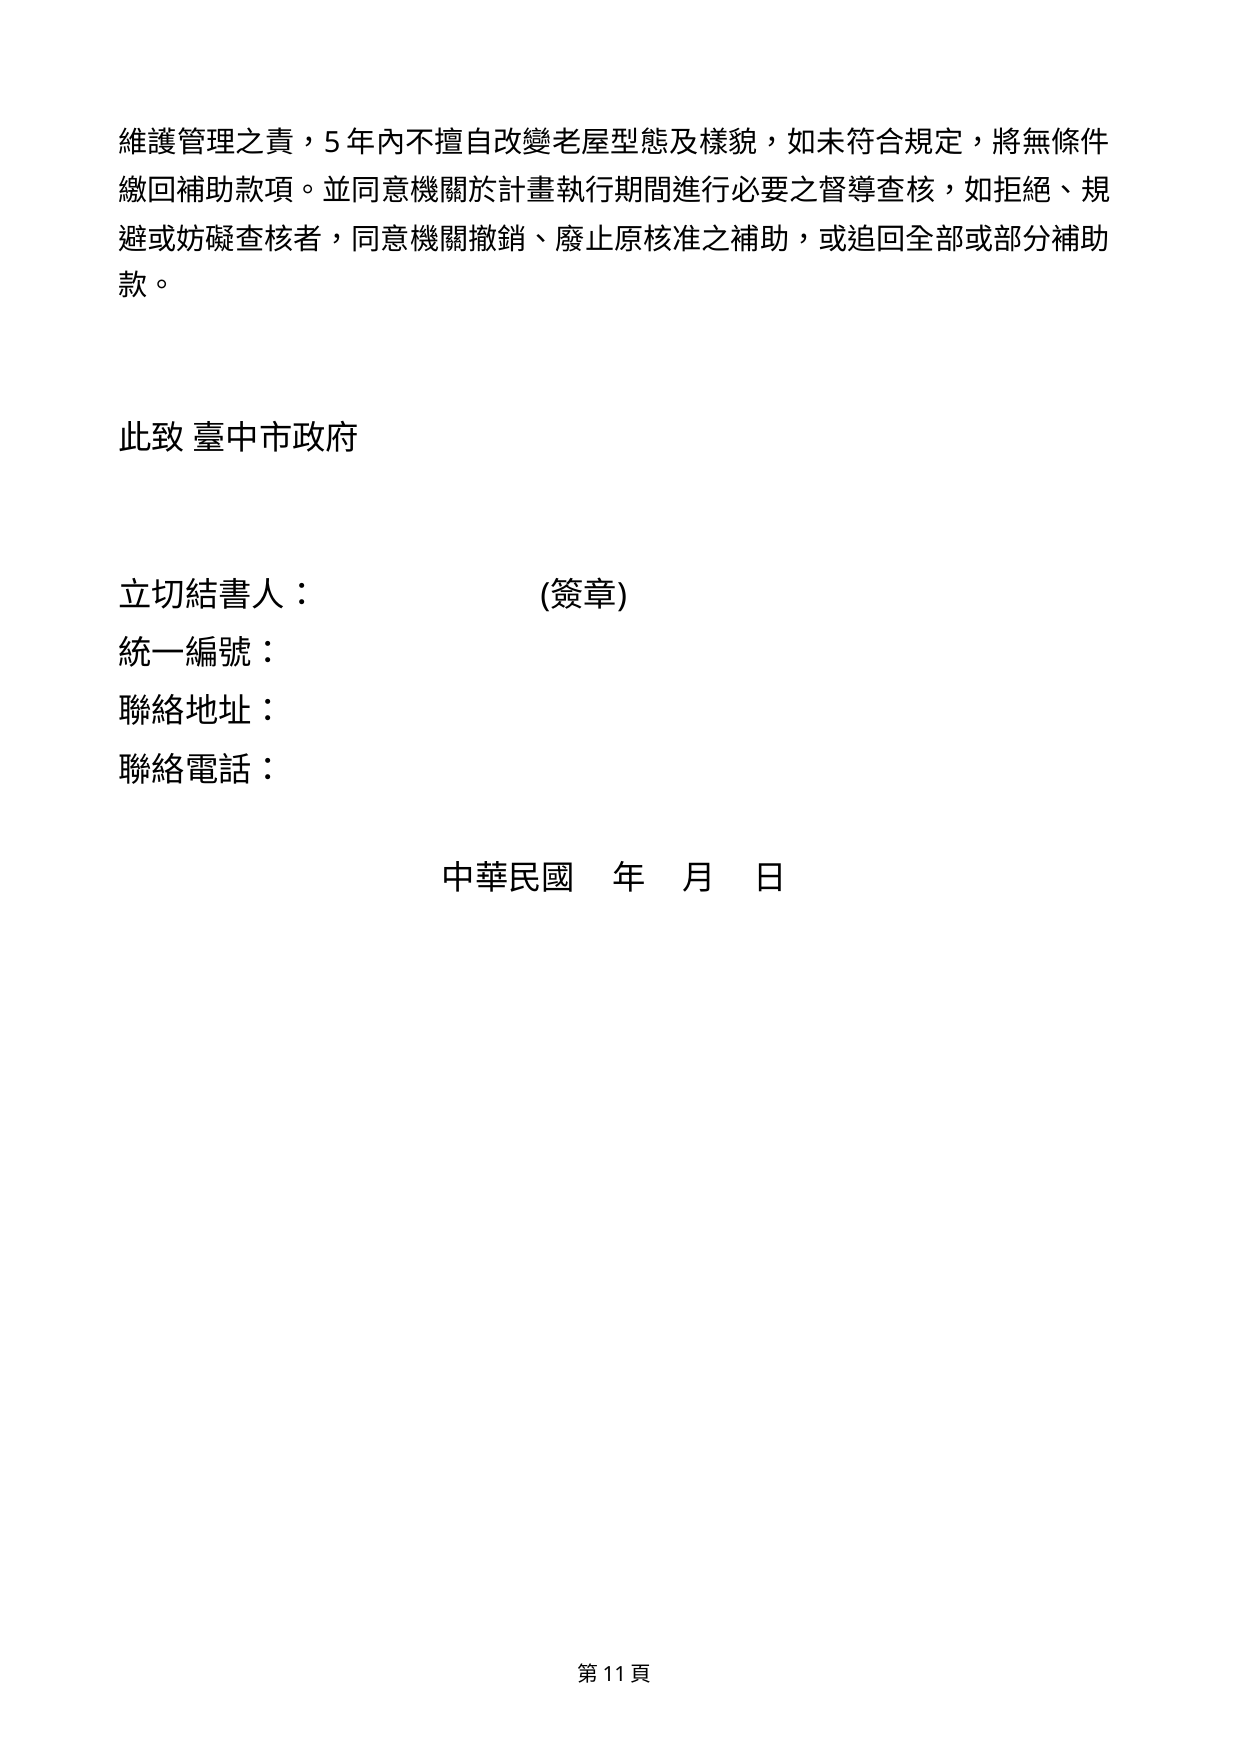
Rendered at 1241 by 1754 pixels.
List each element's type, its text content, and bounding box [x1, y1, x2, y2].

text 此致 臺中市政府 [118, 409, 1110, 459]
text 立切結書人： (簽章) [118, 559, 1110, 618]
text 聯絡電話： [118, 734, 1110, 793]
text 中華民國 年 月 日 [118, 851, 1110, 899]
text 維護管理之責，5年內不擅自改變老屋型態及樣貌，如未符合規定，將無條件繳回補助款項。並同意機關於計畫執行期間進行必要之督導查核，如拒絕、規避或妨礙查核者，同意機關撤銷、廢止原核准之補助，或追回全部或部分補助款。 [118, 118, 1110, 303]
text 聯絡地址： [118, 676, 1110, 734]
text 統一編號： [118, 618, 1110, 676]
